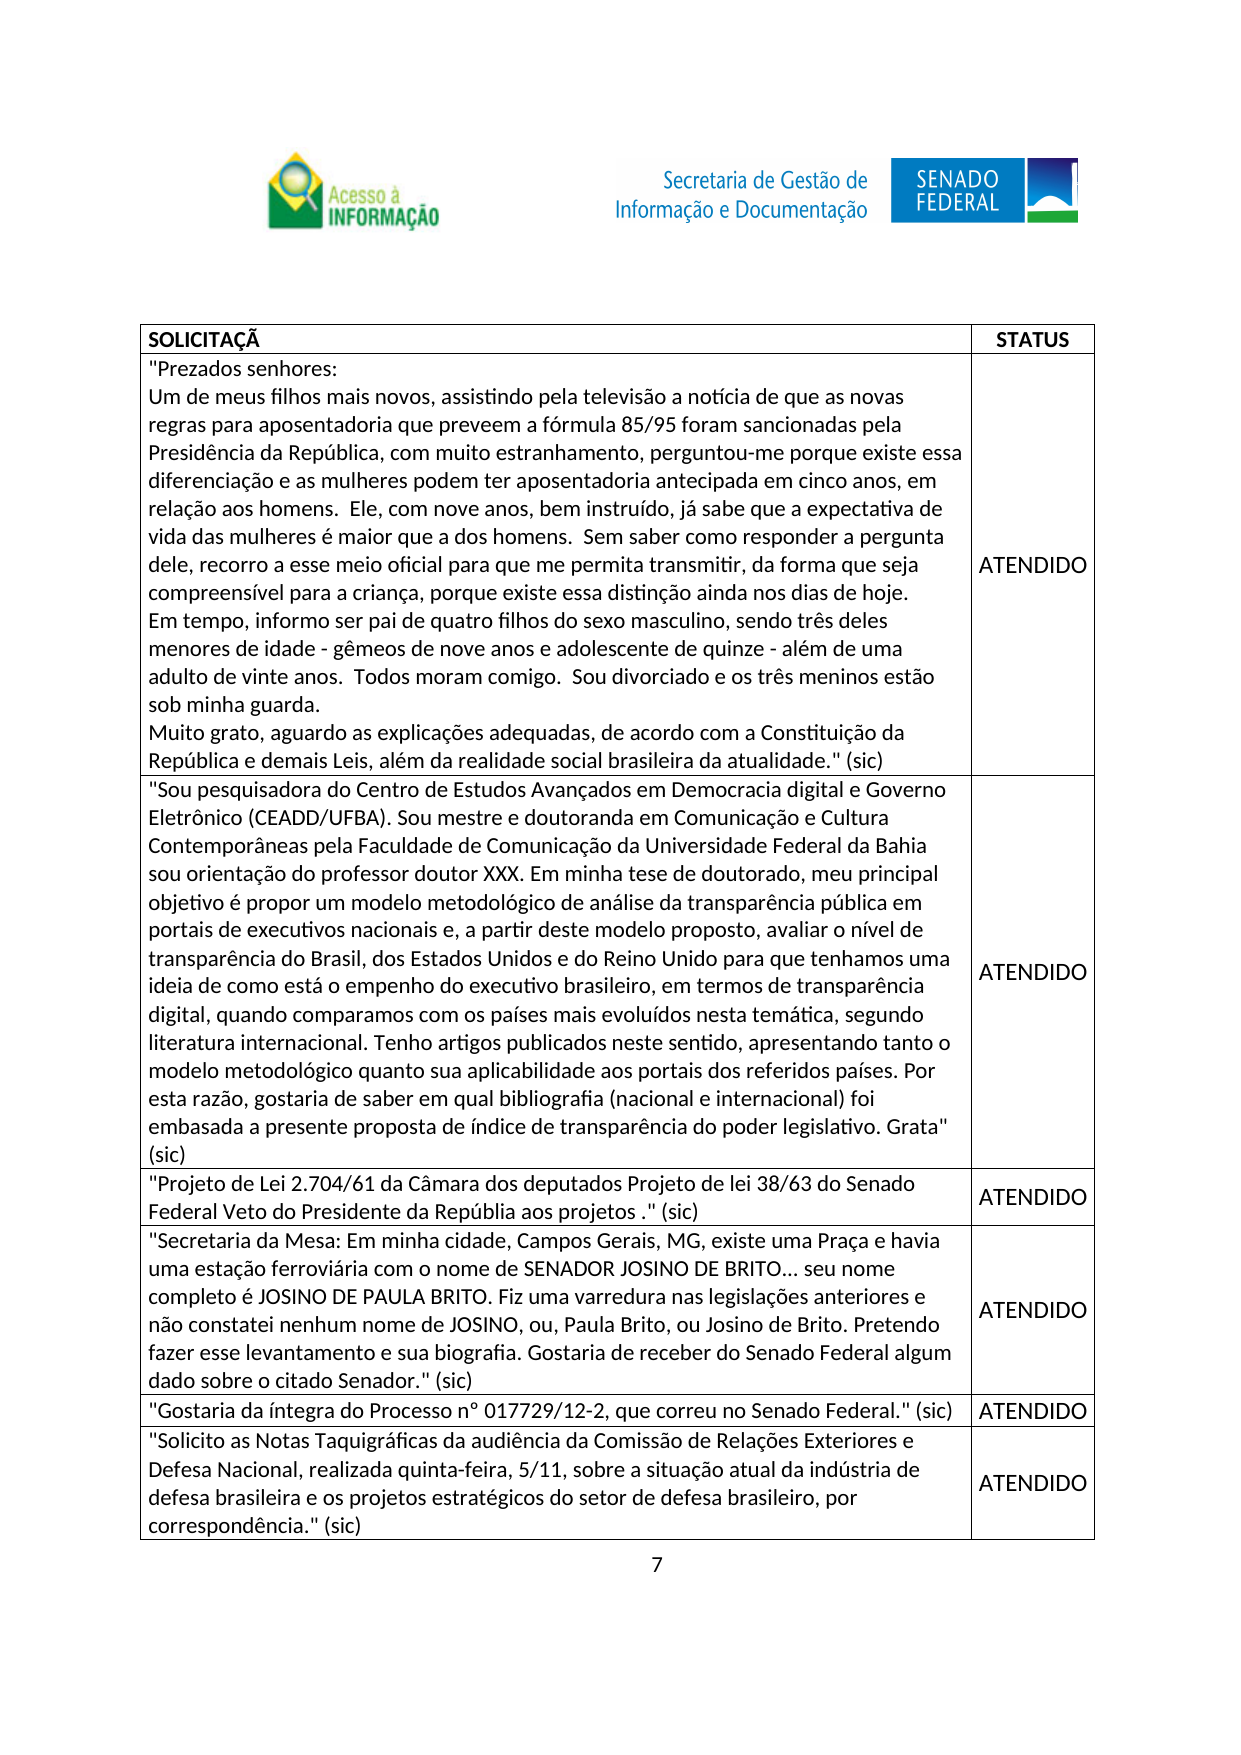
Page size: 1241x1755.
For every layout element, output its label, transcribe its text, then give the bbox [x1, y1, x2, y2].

table_cell "Sou pesquisadora do Centro de Estudos Avançados em Democracia digital e Governo Eletrônico (CEADD/UFBA). Sou mestre e doutoranda em Comunicação e Cultura Contemporâneas pela Faculdade de Comunicação da Universidade Federal da Bahia sou orientação do professor doutor XXX. Em minha tese de doutorado, meu principal objetivo é propor um modelo metodológico de análise da transparência pública em portais de executivos nacionais e, a partir deste modelo proposto, avaliar o nível de transparência do Brasil, dos Estados Unidos e do Reino Unido para que tenhamos uma ideia de como está o empenho do executivo brasileiro, em termos de transparência digital, quando comparamos com os países mais evoluídos nesta temática, segundo literatura internacional. Tenho artigos publicados neste sentido, apresentando tanto o modelo metodológico quanto sua aplicabilidade aos portais dos referidos países. Por esta razão, gostaria de saber em qual bibliografia (nacional e internacional) foi embasada a presente proposta de índice de transparência do poder legislativo. Grata" (sic) [141, 776, 971, 1168]
table_cell ATENDIDO [972, 354, 1094, 774]
table_cell ATENDIDO [972, 1395, 1094, 1426]
table_cell ATENDIDO [972, 1226, 1094, 1394]
table_cell ATENDIDO [972, 776, 1094, 1168]
table_header SOLICITAÇÃ [141, 325, 971, 353]
table_cell "Solicito as Notas Taquigráficas da audiência da Comissão de Relações Exteriores e Defesa Nacional, realizada quinta-feira, 5/11, sobre a situação atual da indústria de defesa brasileira e os projetos estratégicos do setor de defesa brasileiro, por correspondência." (sic) [141, 1427, 971, 1539]
table_cell ATENDIDO [972, 1427, 1094, 1539]
table_cell "Secretaria da Mesa: Em minha cidade, Campos Gerais, MG, existe uma Praça e havia uma estação ferroviária com o nome de SENADOR JOSINO DE BRITO... seu nome completo é JOSINO DE PAULA BRITO. Fiz uma varredura nas legislações anteriores e não constatei nenhum nome de JOSINO, ou, Paula Brito, ou Josino de Brito. Pretendo fazer esse levantamento e sua biografia. Gostaria de receber do Senado Federal algum dado sobre o citado Senador." (sic) [141, 1226, 971, 1394]
table_cell "Projeto de Lei 2.704/61 da Câmara dos deputados Projeto de lei 38/63 do Senado Federal Veto do Presidente da Repúblia aos projetos ." (sic) [141, 1169, 971, 1225]
table_cell "Prezados senhores: Um de meus filhos mais novos, assistindo pela televisão a notícia de que as novas regras para aposentadoria que preveem a fórmula 85/95 foram sancionadas pela Presidência da República, com muito estranhamento, perguntou-me porque existe essa diferenciação e as mulheres podem ter aposentadoria antecipada em cinco anos, em relação aos homens. Ele, com nove anos, bem instruído, já sabe que a expectativa de vida das mulheres é maior que a dos homens. Sem saber como responder a pergunta dele, recorro a esse meio oficial para que me permita transmitir, da forma que seja compreensível para a criança, porque existe essa distinção ainda nos dias de hoje. Em tempo, informo ser pai de quatro filhos do sexo masculino, sendo três deles menores de idade - gêmeos de nove anos e adolescente de quinze - além de uma adulto de vinte anos. Todos moram comigo. Sou divorciado e os três meninos estão sob minha guarda. Muito grato, aguardo as explicações adequadas, de acordo com a Constituição da República e demais Leis, além da realidade social brasileira da atualidade." (sic) [141, 354, 971, 774]
table_cell ATENDIDO [972, 1169, 1094, 1225]
table_header STATUS [972, 325, 1094, 353]
table_cell "Gostaria da íntegra do Processo nº 017729/12-2, que correu no Senado Federal." (sic) [141, 1395, 971, 1426]
